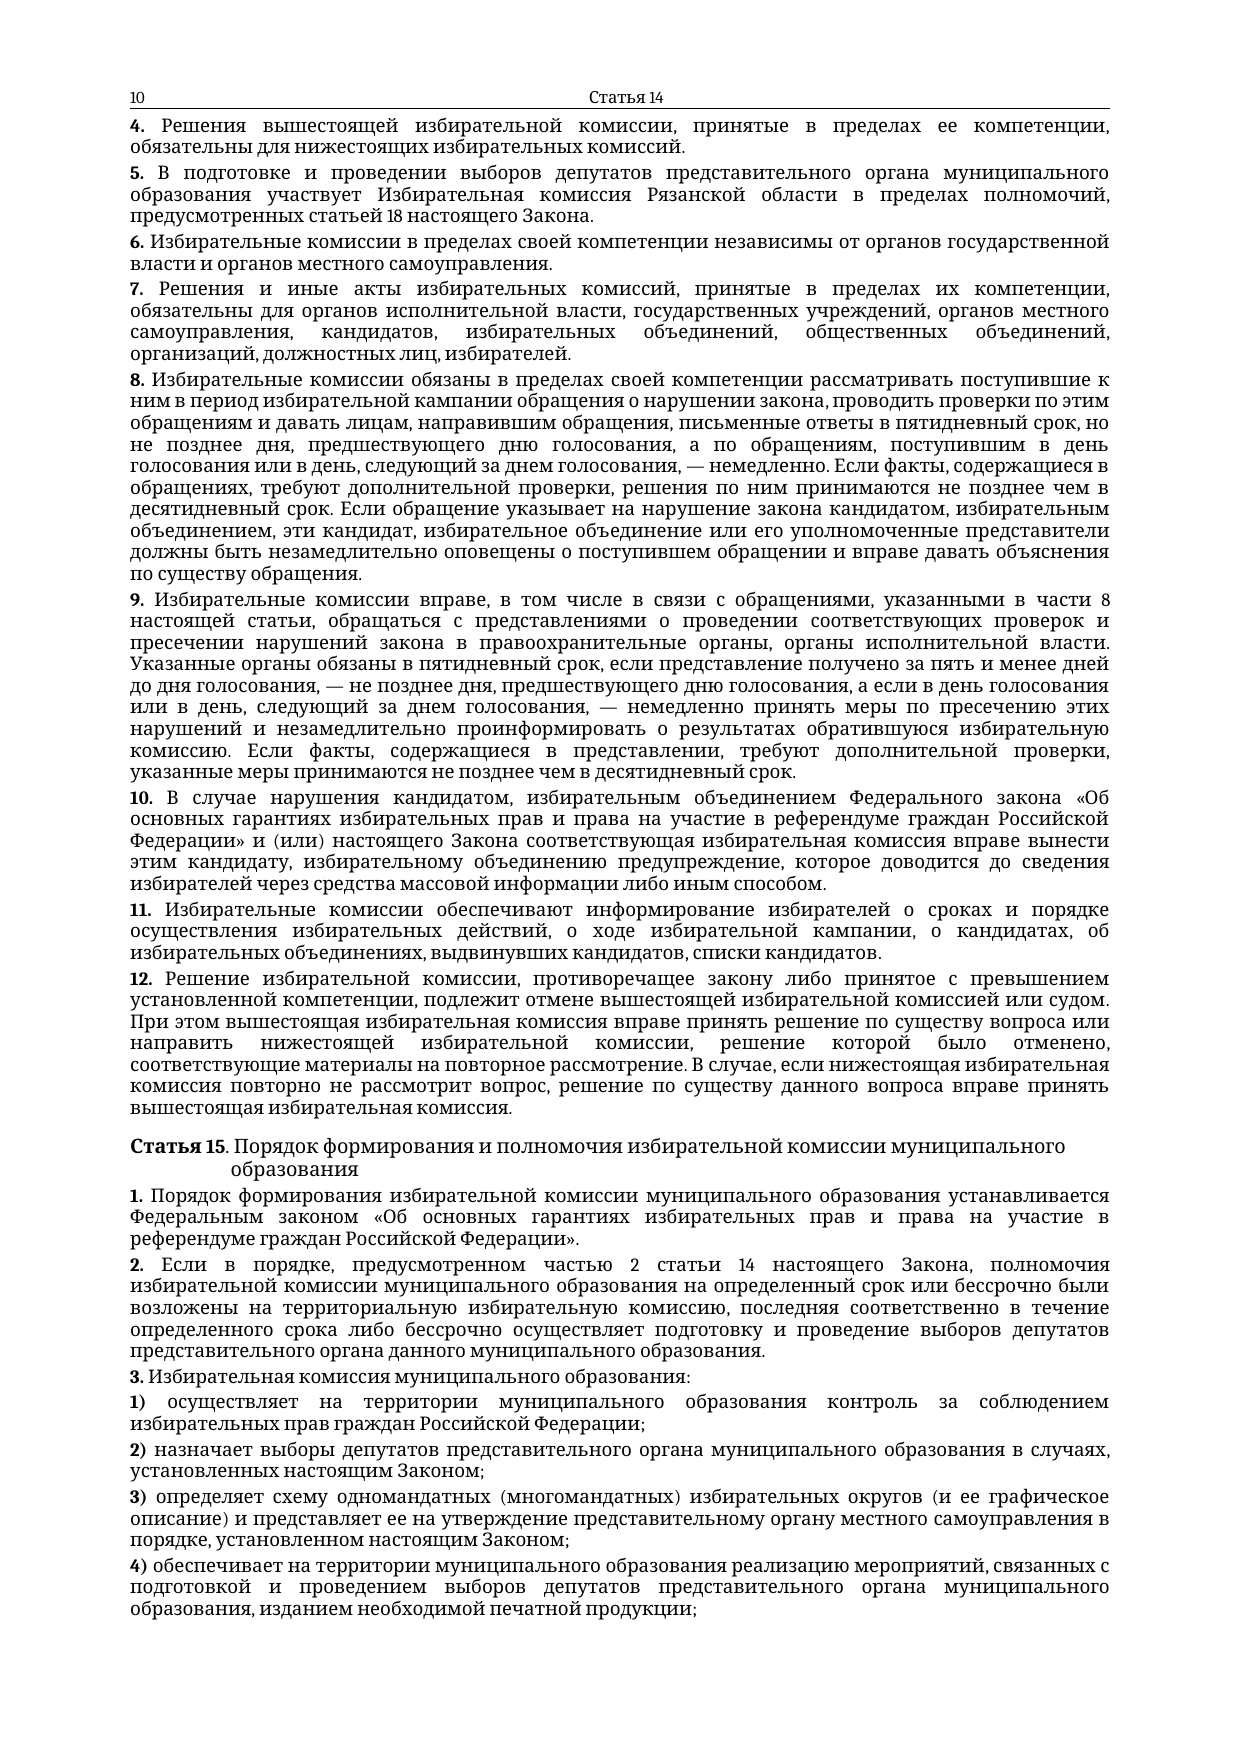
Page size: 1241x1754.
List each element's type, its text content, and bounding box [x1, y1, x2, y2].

text 4) обеспечивает на территории муниципального образования реализацию мероприятий, связанных с подготовкой и проведением выборов депутатов представительного органа муниципального образования, изданием необходимой печатной продукции; [130, 1556, 1110, 1620]
text 12. Решение избирательной комиссии, противоречащее закону либо принятое с превышением установленной компетенции, подлежит отмене вышестоящей избирательной комиссией или судом. При этом вышестоящая избирательная комиссия вправе принять решение по существу вопроса или направить нижестоящей избирательной комиссии, решение которой было отменено, соответствующие материалы на повторное рассмотрение. В случае, если нижестоящая избирательная комиссия повторно не рассмотрит вопрос, решение по существу данного вопроса вправе принять вышестоящая избирательная комиссия. [130, 968, 1110, 1119]
text 5. В подготовке и проведении выборов депутатов представительного органа муниципального образования участвует Избирательная комиссия Рязанской области в пределах полномочий, предусмотренных статьей 18 настоящего Закона. [130, 163, 1110, 227]
text 10. В случае нарушения кандидатом, избирательным объединением Федерального закона «Об основных гарантиях избирательных прав и права на участие в референдуме граждан Российской Федерации» и (или) настоящего Закона соответствующая избирательная комиссия вправе вынести этим кандидату, избирательному объединению предупреждение, которое доводится до сведения избирателей через средства массовой информации либо иным способом. [130, 787, 1110, 895]
text 3. Избирательная комиссия муниципального образования: [130, 1366, 1110, 1388]
subtitle Статья 15. Порядок формирования и полномочия избирательной комиссии муниципального образования [130, 1136, 1110, 1181]
text 1) осуществляет на территории муниципального образования контроль за соблюдением избирательных прав граждан Российской Федерации; [130, 1392, 1110, 1435]
text 2) назначает выборы депутатов представительного органа муниципального образования в случаях, установленных настоящим Законом; [130, 1439, 1110, 1482]
text 1. Порядок формирования избирательной комиссии муниципального образования устанавливается Федеральным законом «Об основных гарантиях избирательных прав и права на участие в референдуме граждан Российской Федерации». [130, 1186, 1110, 1250]
text 9. Избирательные комиссии вправе, в том числе в связи с обращениями, указанными в части 8 настоящей статьи, обращаться с представлениями о проведении соответствующих проверок и пресечении нарушений закона в правоохранительные органы, органы исполнительной власти. Указанные органы обязаны в пятидневный срок, если представление получено за пять и менее дней до дня голосования, — не позднее дня, предшествующего дню голосования, а если в день голосования или в день, следующий за днем голосования, — немедленно принять меры по пресечению этих нарушений и незамедлительно проинформировать о результатах обратившуюся избирательную комиссию. Если факты, содержащиеся в представлении, требуют дополнительной проверки, указанные меры принимаются не позднее чем в десятидневный срок. [130, 589, 1110, 783]
text 6. Избирательные комиссии в пределах своей компетенции независимы от органов государственной власти и органов местного самоуправления. [130, 232, 1110, 275]
text 8. Избирательные комиссии обязаны в пределах своей компетенции рассматривать поступившие к ним в период избирательной кампании обращения о нарушении закона, проводить проверки по этим обращениям и давать лицам, направившим обращения, письменные ответы в пятидневный срок, но не позднее дня, предшествующего дню голосования, а по обращениям, поступившим в день голосования или в день, следующий за днем голосования, — немедленно. Если факты, содержащиеся в обращениях, требуют дополнительной проверки, решения по ним принимаются не позднее чем в десятидневный срок. Если обращение указывает на нарушение закона кандидатом, избирательным объединением, эти кандидат, избирательное объединение или его уполномоченные представители должны быть незамедлительно оповещены о поступившем обращении и вправе давать объяснения по существу обращения. [130, 369, 1110, 585]
text 3) определяет схему одномандатных (многомандатных) избирательных округов (и ее графическое описание) и представляет ее на утверждение представительному органу местного самоуправления в порядке, установленном настоящим Законом; [130, 1487, 1110, 1551]
text 2. Если в порядке, предусмотренном частью 2 статьи 14 настоящего Закона, полномочия избирательной комиссии муниципального образования на определенный срок или бессрочно были возложены на территориальную избирательную комиссию, последняя соответственно в течение определенного срока либо бессрочно осуществляет подготовку и проведение выборов депутатов представительного органа данного муниципального образования. [130, 1254, 1110, 1362]
text 11. Избирательные комиссии обеспечивают информирование избирателей о сроках и порядке осуществления избирательных действий, о ходе избирательной кампании, о кандидатах, об избирательных объединениях, выдвинувших кандидатов, списки кандидатов. [130, 899, 1110, 964]
text 7. Решения и иные акты избирательных комиссий, принятые в пределах их компетенции, обязательны для органов исполнительной власти, государственных учреждений, органов местного самоуправления, кандидатов, избирательных объединений, общественных объединений, организаций, должностных лиц, избирателей. [130, 279, 1110, 365]
text 4. Решения вышестоящей избирательной комиссии, принятые в пределах ее компетенции, обязательны для нижестоящих избирательных комиссий. [130, 116, 1110, 159]
